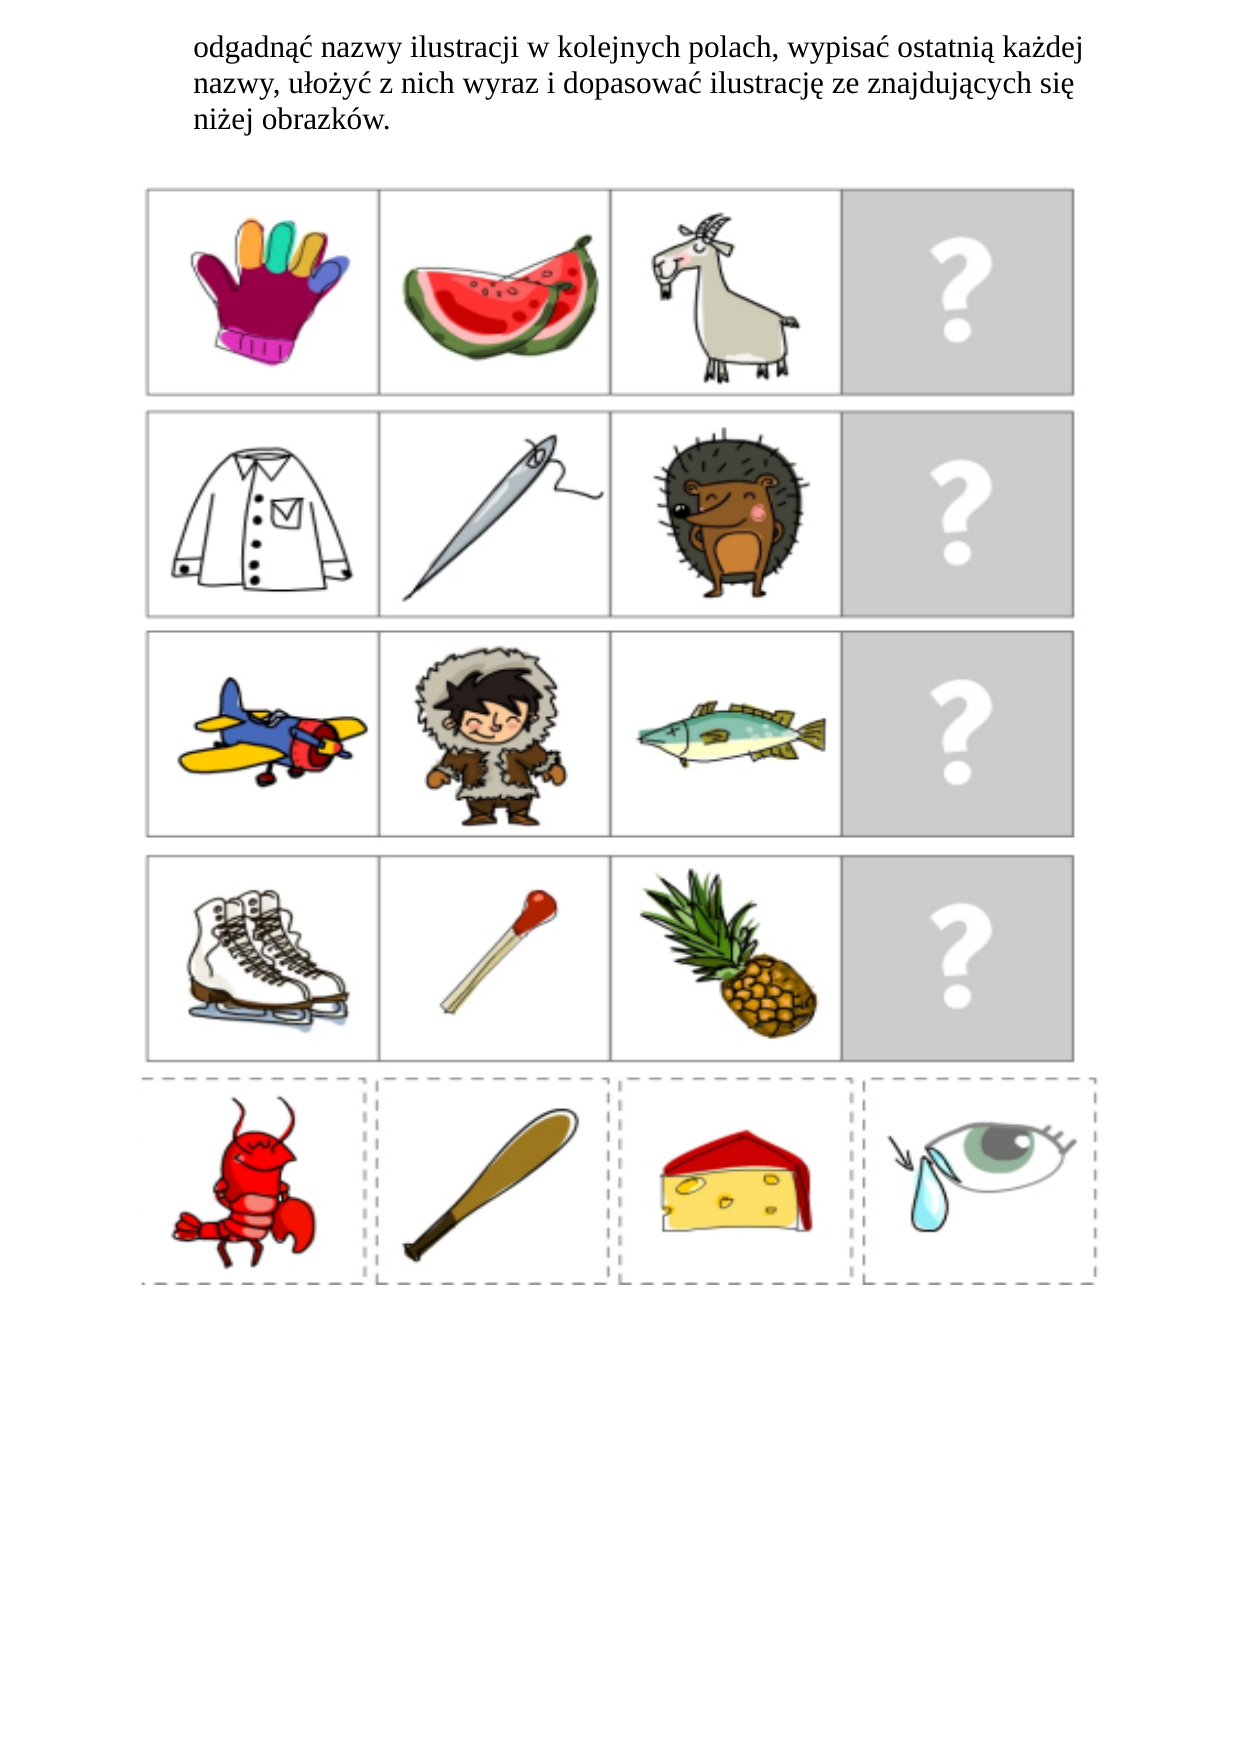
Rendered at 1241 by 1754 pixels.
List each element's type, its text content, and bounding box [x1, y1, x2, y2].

list odgadnąć nazwy ilustracji w kolejnych polach, wypisać ostatnią każdej nazwy, ułożyć z nich wyraz i dopasować ilustrację ze znajdujących się niżej obrazków. [156, 29, 1122, 136]
picture [141, 182, 1099, 1285]
